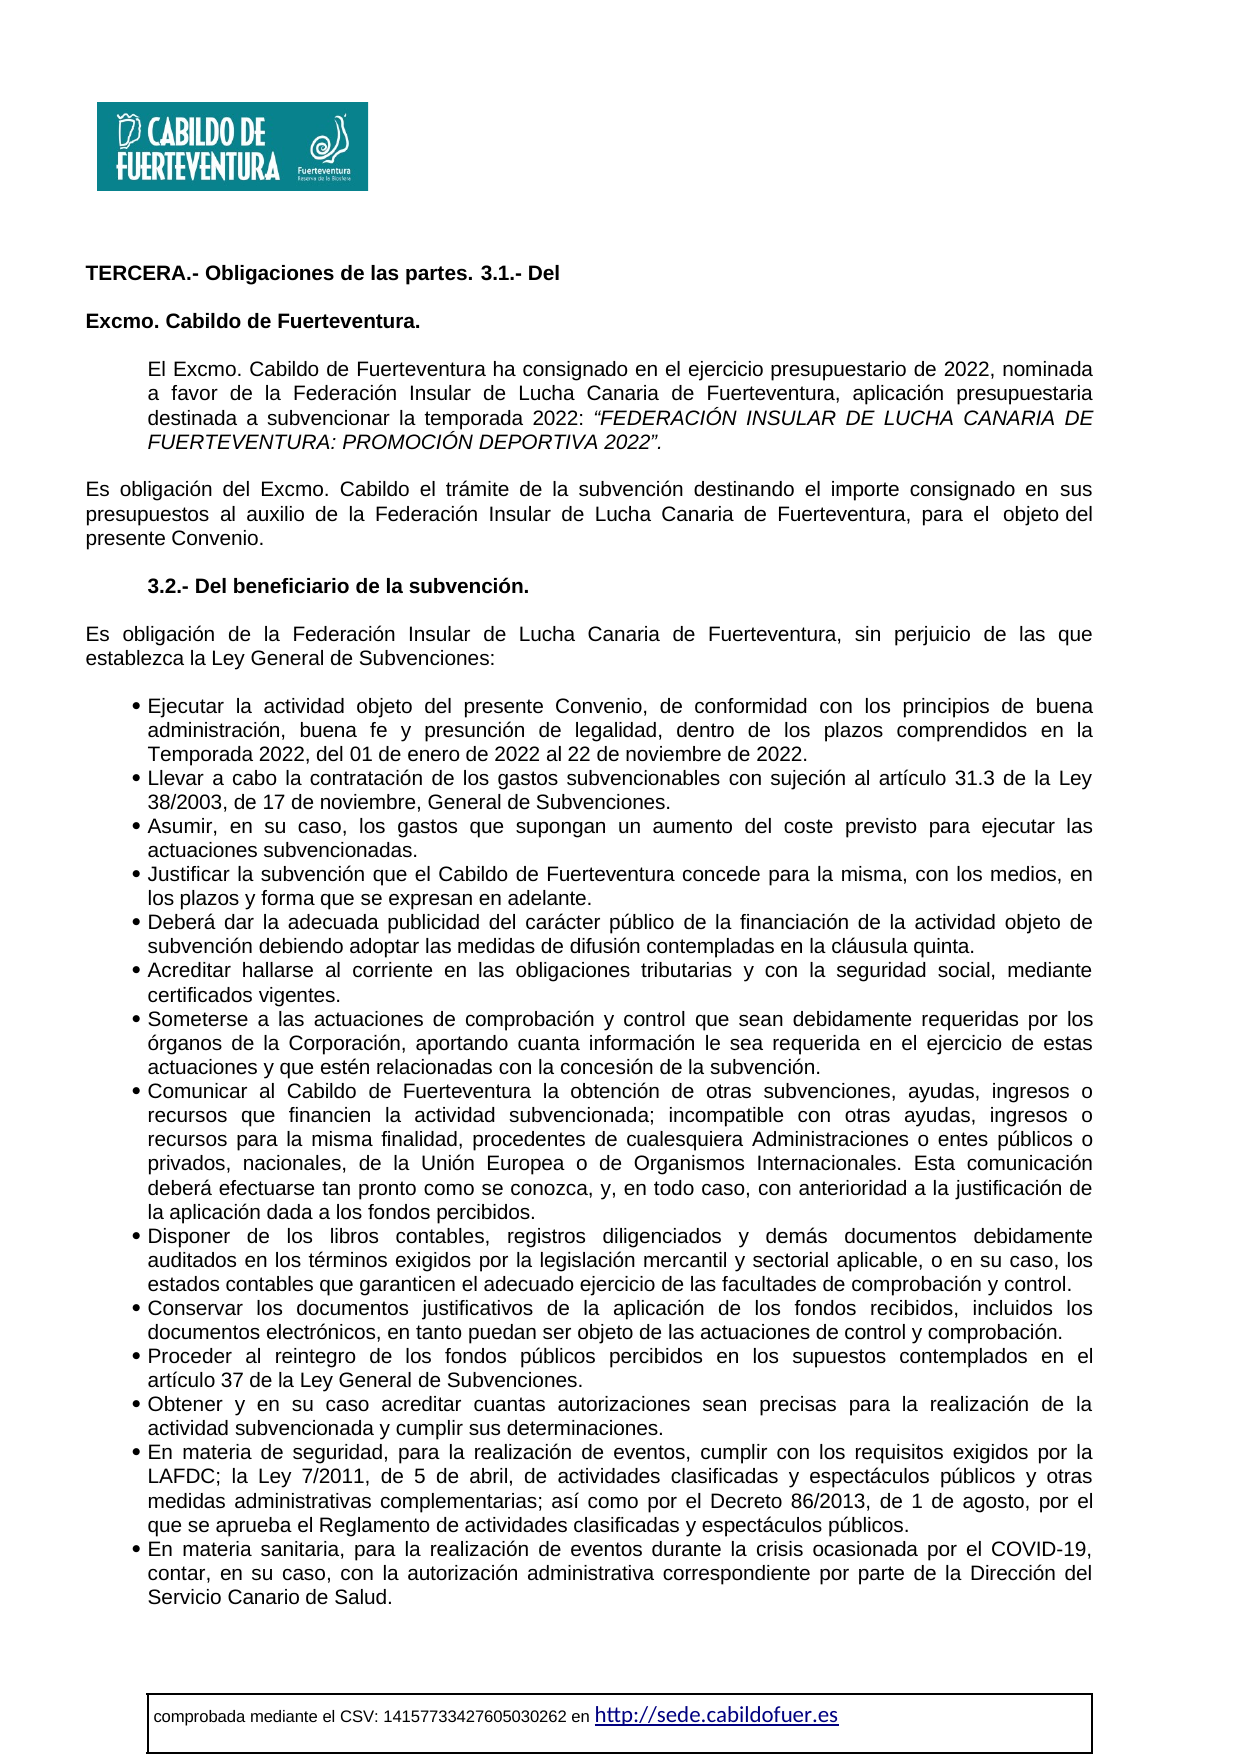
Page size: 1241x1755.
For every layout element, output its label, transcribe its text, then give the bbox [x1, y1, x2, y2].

subtitle 3.2.- Del beneficiario de la subvención. [147, 573, 1107, 597]
list En materia sanitaria, para la realización de eventos durante la crisis ocasionada por el COVID-19, contar, en su caso, con la autorización administrativa correspondiente por parte de la Dirección del Servicio Canario de Salud. [133, 1537, 1093, 1609]
list Proceder al reintegro de los fondos públicos percibidos en los supuestos contemplados en el artículo 37 de la Ley General de Subvenciones. [133, 1344, 1093, 1392]
subtitle TERCERA.- Obligaciones de las partes. 3.1.- Del Excmo. Cabildo de Fuerteventura. [85, 260, 574, 332]
list Comunicar al Cabildo de Fuerteventura la obtención de otras subvenciones, ayudas, ingresos o recursos que financien la actividad subvencionada; incompatible con otras ayudas, ingresos o recursos para la misma finalidad, procedentes de cualesquiera Administraciones o entes públicos o privados, nacionales, de la Unión Europea o de Organismos Internacionales. Esta comunicación deberá efectuarse tan pronto como se conozca, y, en todo caso, con anterioridad a la justificación de la aplicación dada a los fondos percibidos. [133, 1079, 1093, 1223]
list Ejecutar la actividad objeto del presente Convenio, de conformidad con los principios de buena administración, buena fe y presunción de legalidad, dentro de los plazos comprendidos en la Temporada 2022, del 01 de enero de 2022 al 22 de noviembre de 2022. [133, 693, 1093, 766]
list Llevar a cabo la contratación de los gastos subvencionables con sujeción al artículo 31.3 de la Ley 38/2003, de 17 de noviembre, General de Subvenciones. [133, 766, 1093, 814]
list Obtener y en su caso acreditar cuantas autorizaciones sean precisas para la realización de la actividad subvencionada y cumplir sus determinaciones. [133, 1392, 1093, 1440]
list Asumir, en su caso, los gastos que supongan un aumento del coste previsto para ejecutar las actuaciones subvencionadas. [133, 814, 1093, 862]
list Disponer de los libros contables, registros diligenciados y demás documentos debidamente auditados en los términos exigidos por la legislación mercantil y sectorial aplicable, o en su caso, los estados contables que garanticen el adecuado ejercicio de las facultades de comprobación y control. [133, 1223, 1093, 1296]
list Deberá dar la adecuada publicidad del carácter público de la financiación de la actividad objeto de subvención debiendo adoptar las medidas de difusión contempladas en la cláusula quinta. [133, 910, 1093, 958]
list En materia de seguridad, para la realización de eventos, cumplir con los requisitos exigidos por la LAFDC; la Ley 7/2011, de 5 de abril, de actividades clasificadas y espectáculos públicos y otras medidas administrativas complementarias; así como por el Decreto 86/2013, de 1 de agosto, por el que se aprueba el Reglamento de actividades clasificadas y espectáculos públicos. [133, 1440, 1093, 1537]
text El Excmo. Cabildo de Fuerteventura ha consignado en el ejercicio presupuestario de 2022, nominada a favor de la Federación Insular de Lucha Canaria de Fuerteventura, aplicación presupuestaria destinada a subvencionar la temporada 2022: “FEDERACIÓN INSULAR DE LUCHA CANARIA DE FUERTEVENTURA: PROMOCIÓN DEPORTIVA 2022”. [147, 357, 1093, 453]
text Es obligación del Excmo. Cabildo el trámite de la subvención destinando el importe consignado en sus presupuestos al auxilio de la Federación Insular de Lucha Canaria de Fuerteventura, para el objeto del presente Convenio. [85, 477, 1093, 549]
list Justificar la subvención que el Cabildo de Fuerteventura concede para la misma, con los medios, en los plazos y forma que se expresan en adelante. [133, 862, 1093, 910]
list Acreditar hallarse al corriente en las obligaciones tributarias y con la seguridad social, mediante certificados vigentes. [133, 958, 1093, 1006]
text Es obligación de la Federación Insular de Lucha Canaria de Fuerteventura, sin perjuicio de las que establezca la Ley General de Subvenciones: [85, 621, 1093, 669]
list Conservar los documentos justificativos de la aplicación de los fondos recibidos, incluidos los documentos electrónicos, en tanto puedan ser objeto de las actuaciones de control y comprobación. [133, 1296, 1093, 1344]
list Someterse a las actuaciones de comprobación y control que sean debidamente requeridas por los órganos de la Corporación, aportando cuanta información le sea requerida en el ejercicio de estas actuaciones y que estén relacionadas con la concesión de la subvención. [133, 1006, 1093, 1079]
